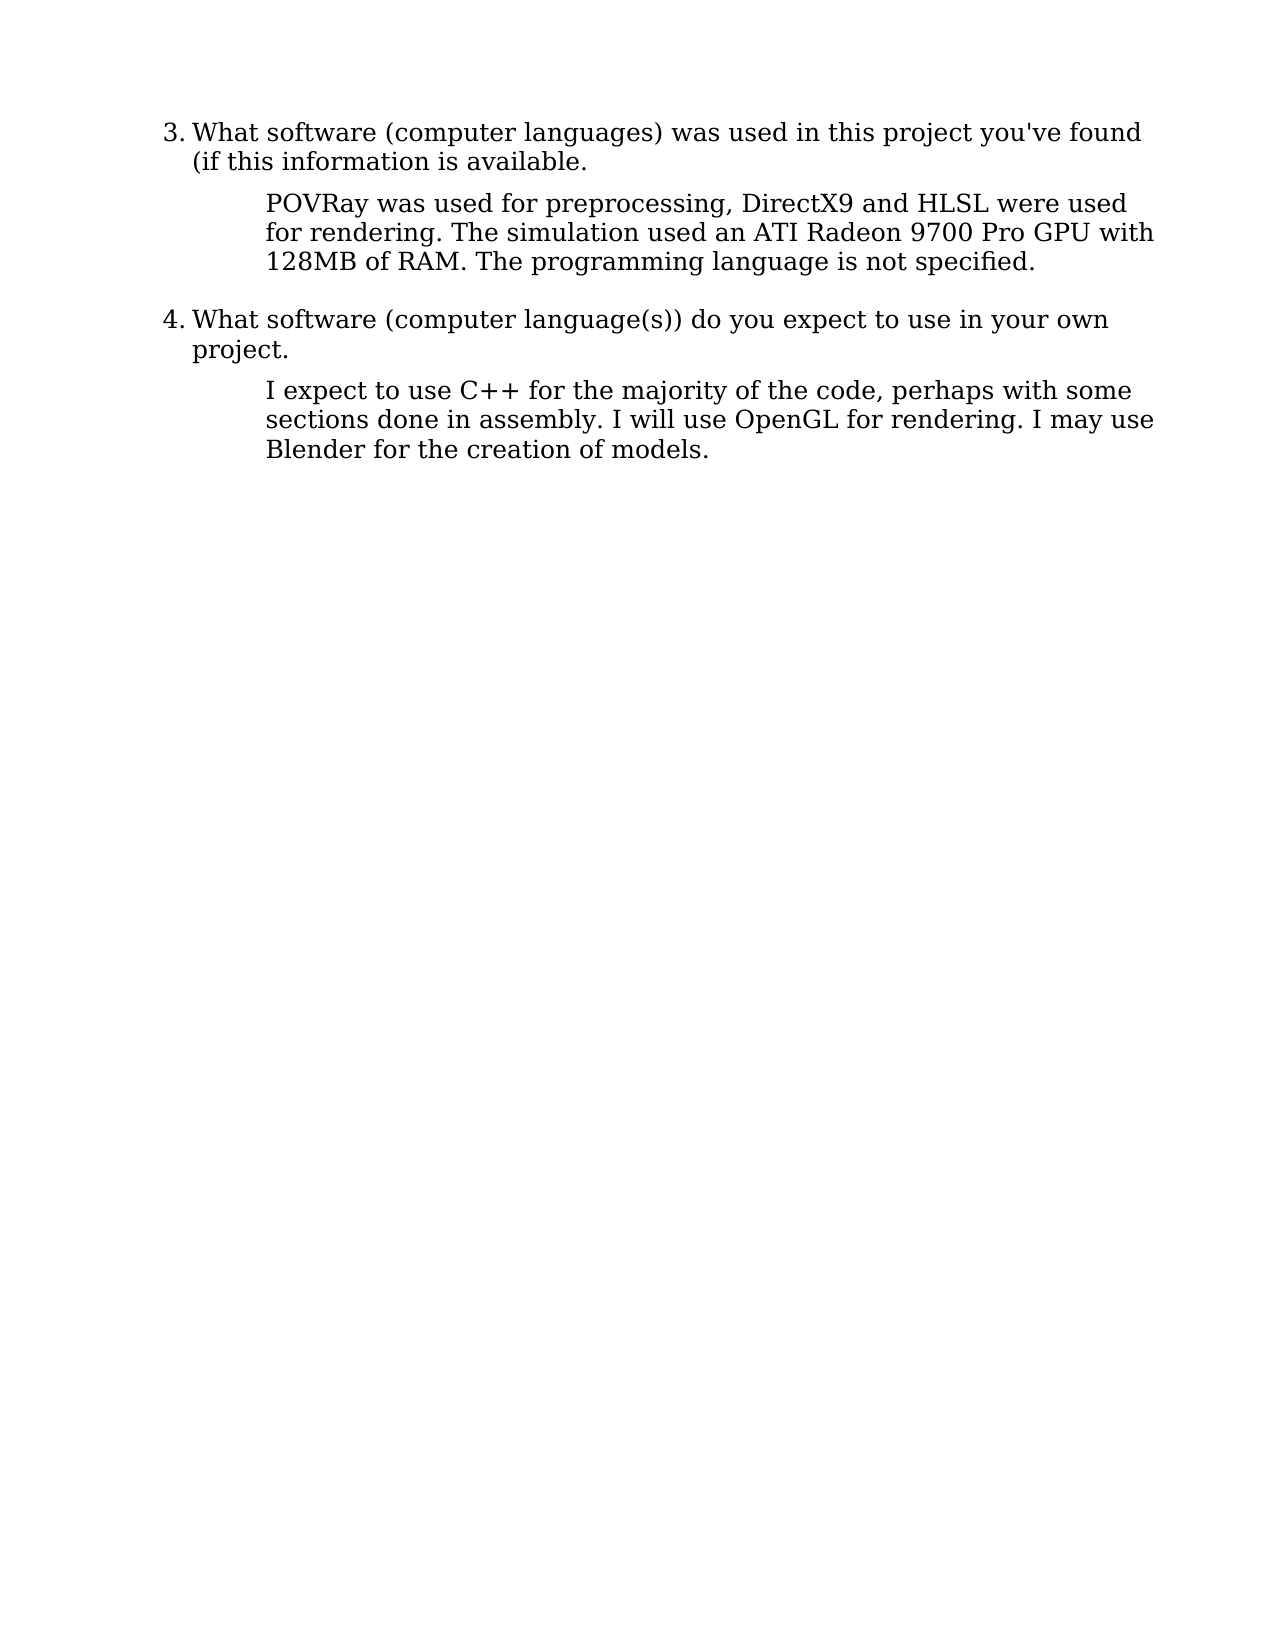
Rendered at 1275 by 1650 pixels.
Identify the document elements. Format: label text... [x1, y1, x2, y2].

list I expect to use C++ for the majority of the code, perhaps with some sections done in assembly. I will use OpenGL for rendering. I may use Blender for the creation of models. [236, 376, 1157, 464]
list What software (computer language(s)) do you expect to use in your own project. [162, 306, 1157, 364]
list What software (computer languages) was used in this project you've found (if this information is available. [162, 118, 1157, 176]
list POVRay was used for preprocessing, DirectX9 and HLSL were used for rendering. The simulation used an ATI Radeon 9700 Pro GPU with 128MB of RAM. The programming language is not specified. [236, 189, 1157, 276]
